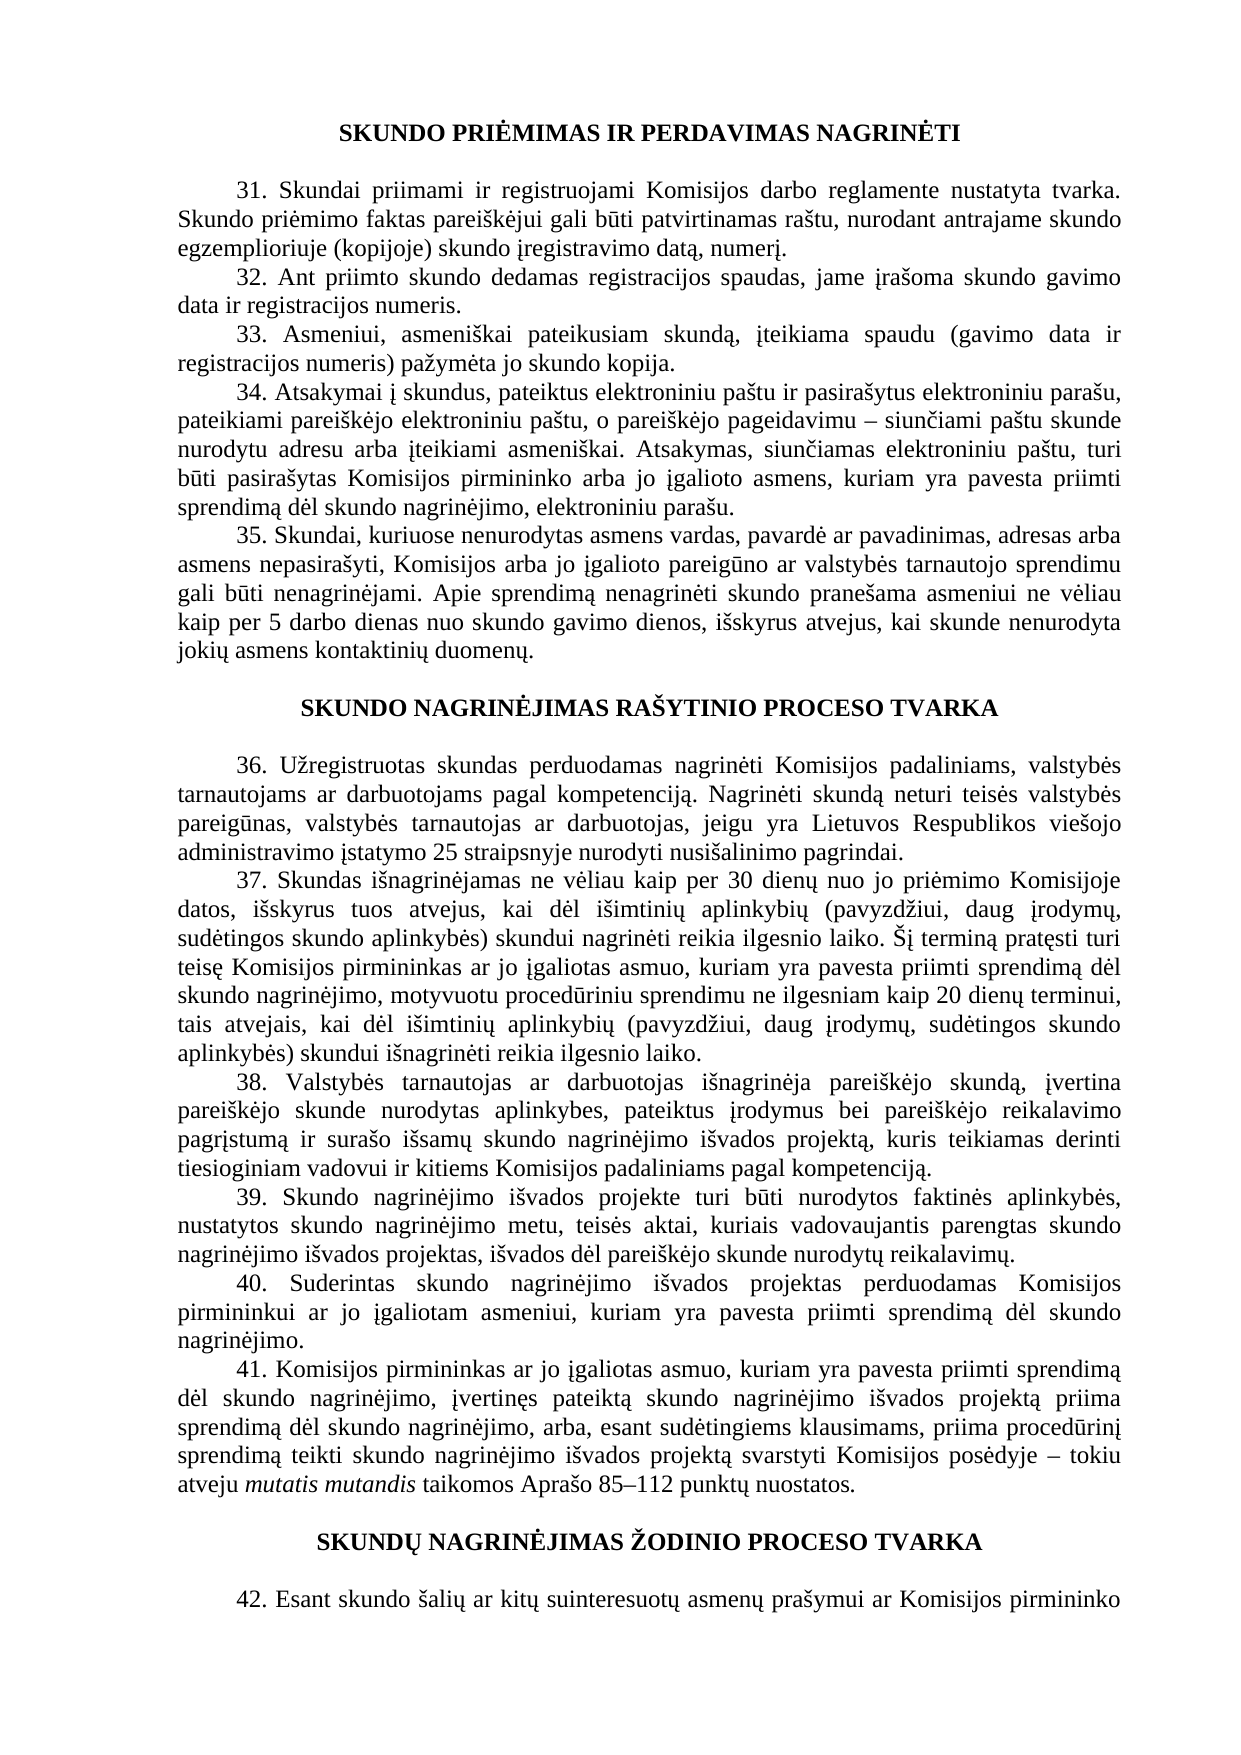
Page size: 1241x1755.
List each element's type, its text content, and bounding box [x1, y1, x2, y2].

text 39. Skundo nagrinėjimo išvados projekte turi būti nurodytos faktinės aplinkybės, nustatytos skundo nagrinėjimo metu, teisės aktai, kuriais vadovaujantis parengtas skundo nagrinėjimo išvados projektas, išvados dėl pareiškėjo skunde nurodytų reikalavimų. [177, 1182, 1122, 1268]
text SKUNDO PRIĖMIMAS IR PERDAVIMAS NAGRINĖTI [177, 118, 1122, 147]
text 31. Skundai priimami ir registruojami Komisijos darbo reglamente nustatyta tvarka. Skundo priėmimo faktas pareiškėjui gali būti patvirtinamas raštu, nurodant antrajame skundo egzemplioriuje (kopijoje) skundo įregistravimo datą, numerį. [177, 176, 1122, 262]
text SKUNDŲ NAGRINĖJIMAS ŽODINIO PROCESO TVARKA [177, 1527, 1122, 1556]
text 40. Suderintas skundo nagrinėjimo išvados projektas perduodamas Komisijos pirmininkui ar jo įgaliotam asmeniui, kuriam yra pavesta priimti sprendimą dėl skundo nagrinėjimo. [177, 1268, 1122, 1354]
text 35. Skundai, kuriuose nenurodytas asmens vardas, pavardė ar pavadinimas, adresas arba asmens nepasirašyti, Komisijos arba jo įgalioto pareigūno ar valstybės tarnautojo sprendimu gali būti nenagrinėjami. Apie sprendimą nenagrinėti skundo pranešama asmeniui ne vėliau kaip per 5 darbo dienas nuo skundo gavimo dienos, išskyrus atvejus, kai skunde nenurodyta jokių asmens kontaktinių duomenų. [177, 521, 1122, 664]
text 42. Esant skundo šalių ar kitų suinteresuotų asmenų prašymui ar Komisijos pirmininko [177, 1584, 1122, 1613]
text 36. Užregistruotas skundas perduodamas nagrinėti Komisijos padaliniams, valstybės tarnautojams ar darbuotojams pagal kompetenciją. Nagrinėti skundą neturi teisės valstybės pareigūnas, valstybės tarnautojas ar darbuotojas, jeigu yra Lietuvos Respublikos viešojo administravimo įstatymo 25 straipsnyje nurodyti nusišalinimo pagrindai. [177, 751, 1122, 866]
text 41. Komisijos pirmininkas ar jo įgaliotas asmuo, kuriam yra pavesta priimti sprendimą dėl skundo nagrinėjimo, įvertinęs pateiktą skundo nagrinėjimo išvados projektą priima sprendimą dėl skundo nagrinėjimo, arba, esant sudėtingiems klausimams, priima procedūrinį sprendimą teikti skundo nagrinėjimo išvados projektą svarstyti Komisijos posėdyje – tokiu atveju mutatis mutandis taikomos Aprašo 85–112 punktų nuostatos. [177, 1354, 1122, 1498]
text SKUNDO NAGRINĖJIMAS RAŠYTINIO PROCESO TVARKA [177, 693, 1122, 722]
text 32. Ant priimto skundo dedamas registracijos spaudas, jame įrašoma skundo gavimo data ir registracijos numeris. [177, 262, 1122, 319]
text 33. Asmeniui, asmeniškai pateikusiam skundą, įteikiama spaudu (gavimo data ir registracijos numeris) pažymėta jo skundo kopija. [177, 319, 1122, 377]
text 34. Atsakymai į skundus, pateiktus elektroniniu paštu ir pasirašytus elektroniniu parašu, pateikiami pareiškėjo elektroniniu paštu, o pareiškėjo pageidavimu – siunčiami paštu skunde nurodytu adresu arba įteikiami asmeniškai. Atsakymas, siunčiamas elektroniniu paštu, turi būti pasirašytas Komisijos pirmininko arba jo įgalioto asmens, kuriam yra pavesta priimti sprendimą dėl skundo nagrinėjimo, elektroniniu parašu. [177, 377, 1122, 521]
text 38. Valstybės tarnautojas ar darbuotojas išnagrinėja pareiškėjo skundą, įvertina pareiškėjo skunde nurodytas aplinkybes, pateiktus įrodymus bei pareiškėjo reikalavimo pagrįstumą ir surašo išsamų skundo nagrinėjimo išvados projektą, kuris teikiamas derinti tiesioginiam vadovui ir kitiems Komisijos padaliniams pagal kompetenciją. [177, 1067, 1122, 1182]
text 37. Skundas išnagrinėjamas ne vėliau kaip per 30 dienų nuo jo priėmimo Komisijoje datos, išskyrus tuos atvejus, kai dėl išimtinių aplinkybių (pavyzdžiui, daug įrodymų, sudėtingos skundo aplinkybės) skundui nagrinėti reikia ilgesnio laiko. Šį terminą pratęsti turi teisę Komisijos pirmininkas ar jo įgaliotas asmuo, kuriam yra pavesta priimti sprendimą dėl skundo nagrinėjimo, motyvuotu procedūriniu sprendimu ne ilgesniam kaip 20 dienų terminui, tais atvejais, kai dėl išimtinių aplinkybių (pavyzdžiui, daug įrodymų, sudėtingos skundo aplinkybės) skundui išnagrinėti reikia ilgesnio laiko. [177, 866, 1122, 1067]
